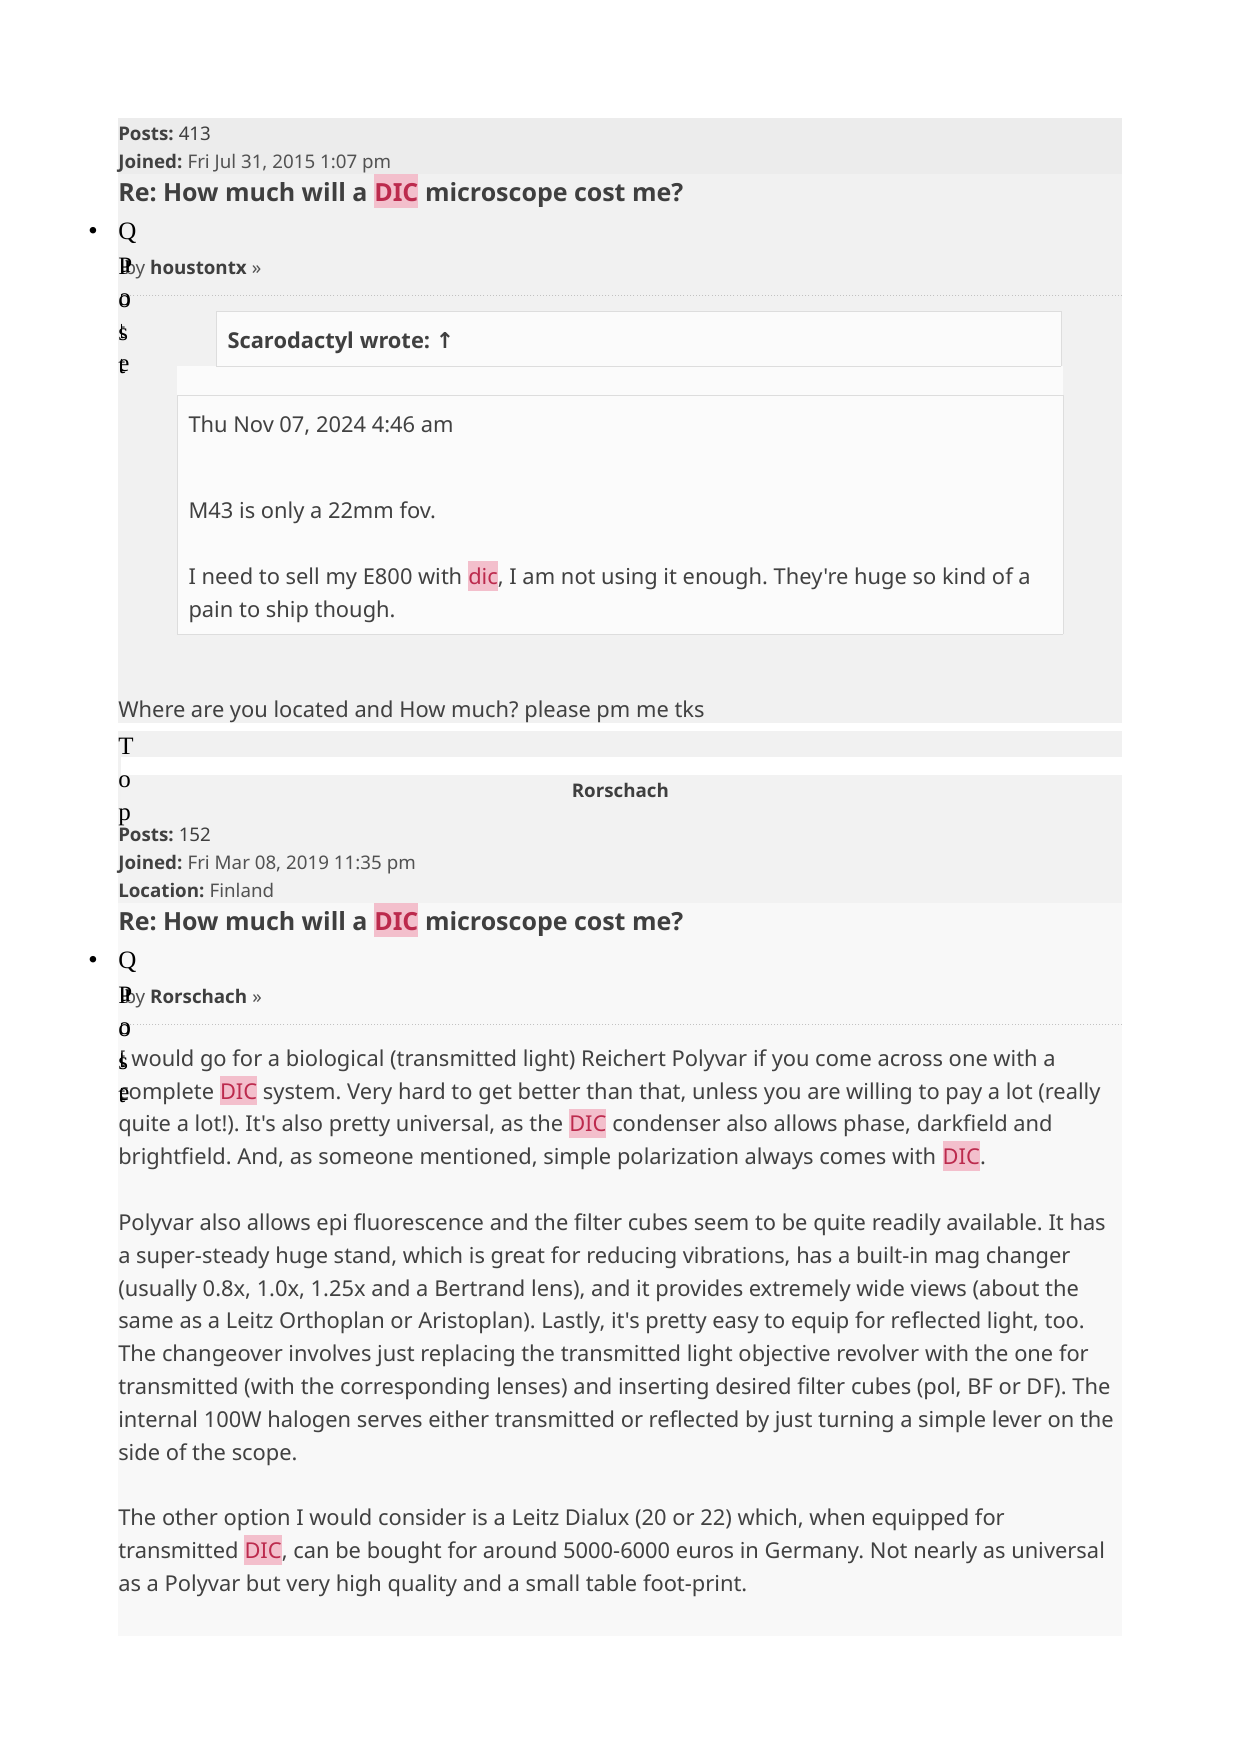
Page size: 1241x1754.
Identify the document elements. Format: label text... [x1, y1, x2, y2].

list Posts: 152 [118, 819, 1122, 847]
text Where are you located and How much? please pm me tks [118, 658, 1122, 723]
text M43 is only a 22mm fov. I need to sell my E800 with dic, I am not using it enough. They're huge so kind of a pain to ship though. [178, 481, 1063, 634]
list Joined: Fri Mar 08, 2019 11:35 pm [118, 847, 1122, 875]
subtitle Re: How much will a DIC microscope cost me? [118, 174, 841, 208]
text Thu Nov 07, 2024 4:46 am [178, 396, 1063, 439]
subtitle Rorschach [121, 775, 1122, 803]
text by Rorschach » [121, 980, 1122, 1024]
list Location: Finland [118, 875, 1122, 903]
text Scarodactyl wrote: ↑ [217, 312, 1061, 366]
text I would go for a biological (transmitted light) Reichert Polyvar if you come across one with a complete DIC system. Very hard to get better than that, unless you are willing to pay a lot (really quite a lot!). It's also pretty universal, as the DIC condenser also allows phase, darkfield and brightfield. And, as someone mentioned, simple polarization always comes with DIC. Polyvar also allows epi fluorescence and the filter cubes seem to be quite readily available. It has a super-steady huge stand, which is great for reducing vibrations, has a built-in mag changer (usually 0.8x, 1.0x, 1.25x and a Bertrand lens), and it provides extremely wide views (about the same as a Leitz Orthoplan or Aristoplan). Lastly, it's pretty easy to equip for reflected light, too. The changeover involves just replacing the transmitted light objective revolver with the one for transmitted (with the corresponding lenses) and inserting desired filter cubes (pol, BF or DF). The internal 100W halogen serves either transmitted or reflected by just turning a simple lever on the side of the scope. The other option I would consider is a Leitz Dialux (20 or 22) which, when equipped for transmitted DIC, can be bought for around 5000-6000 euros in Germany. Not nearly as universal as a Polyvar but very high quality and a small table foot-print. [118, 1040, 1122, 1630]
text by houstontx » [121, 251, 1122, 295]
list Posts: 413 [118, 118, 1122, 146]
subtitle Re: How much will a DIC microscope cost me? [118, 903, 841, 937]
list Joined: Fri Jul 31, 2015 1:07 pm [118, 146, 1122, 174]
